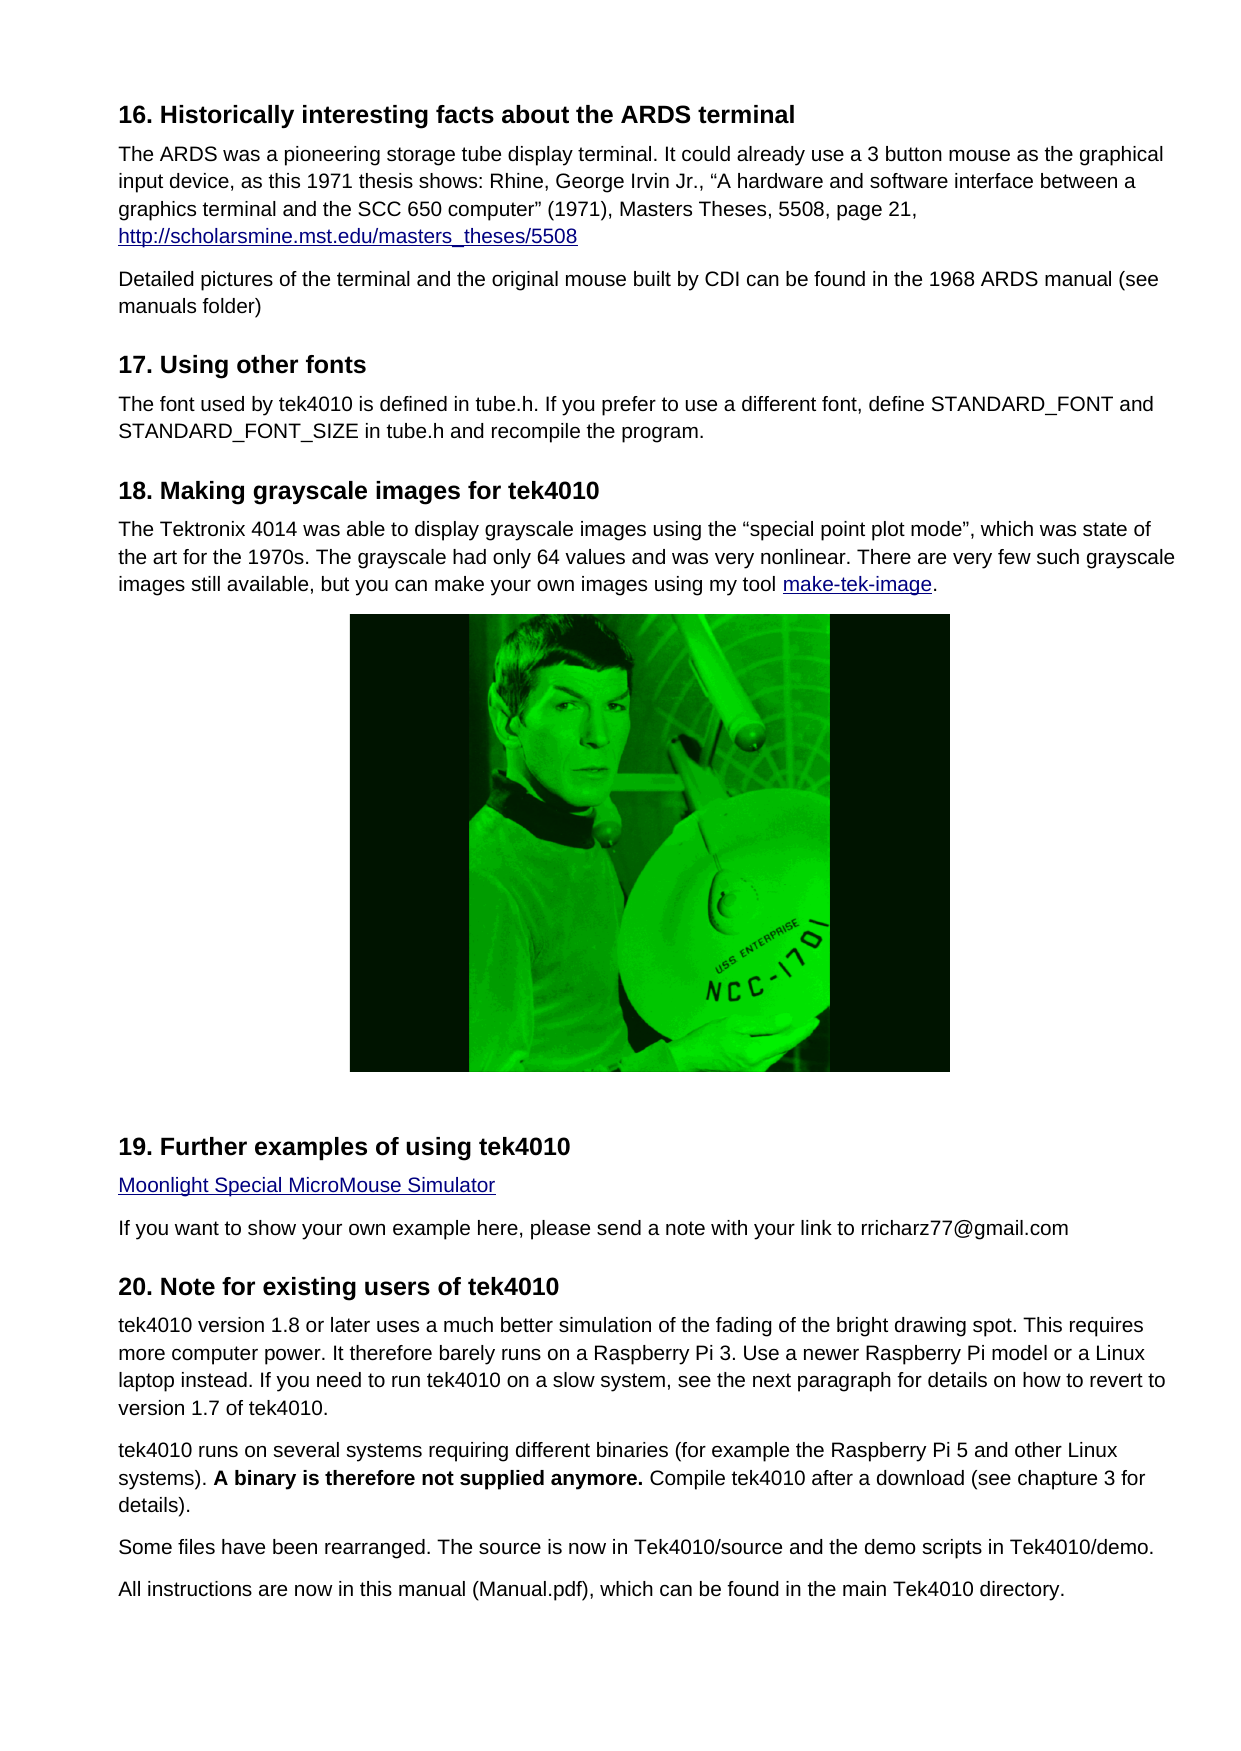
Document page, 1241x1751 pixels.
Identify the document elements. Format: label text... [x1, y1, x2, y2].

subtitle 20. Note for existing users of tek4010 [118, 1272, 1181, 1301]
text All instructions are now in this manual (Manual.pdf), which can be found in the main Tek4010 directory. [118, 1577, 1181, 1601]
text tek4010 runs on several systems requiring different binaries (for example the Raspberry Pi 5 and other Linux systems). A binary is therefore not supplied anymore. Compile tek4010 after a download (see chapture 3 for details). [118, 1438, 1181, 1517]
text The font used by tek4010 is defined in tube.h. If you prefer to use a different font, define STANDARD_FONT and STANDARD_FONT_SIZE in tube.h and recompile the program. [118, 392, 1181, 443]
subtitle 19. Further examples of using tek4010 [118, 1132, 1181, 1161]
text tek4010 version 1.8 or later uses a much better simulation of the fading of the bright drawing spot. This requires more computer power. It therefore barely runs on a Raspberry Pi 3. Use a newer Raspberry Pi model or a Linux laptop instead. If you need to run tek4010 on a slow system, see the next paragraph for details on how to revert to version 1.7 of tek4010. [118, 1313, 1181, 1420]
subtitle 18. Making grayscale images for tek4010 [118, 476, 1181, 505]
text Moonlight Special MicroMouse Simulator [118, 1173, 1181, 1197]
text The Tektronix 4014 was able to display grayscale images using the “special point plot mode”, which was state of the art for the 1970s. The grayscale had only 64 values and was very nonlinear. There are very few such grayscale images still available, but you can make your own images using my tool make-tek-image. [118, 517, 1181, 596]
text The ARDS was a pioneering storage tube display terminal. It could already use a 3 button mouse as the graphical input device, as this 1971 thesis shows: Rhine, George Irvin Jr., “A hardware and software interface between a graphics terminal and the SCC 650 computer” (1971), Masters Theses, 5508, page 21, http://scholarsmine.mst.edu/masters_theses/5508 [118, 142, 1181, 248]
subtitle 16. Historically interesting facts about the ARDS terminal [118, 101, 1181, 129]
text Detailed pictures of the terminal and the original mouse built by CDI can be found in the 1968 ARDS manual (see manuals folder) [118, 266, 1181, 318]
subtitle 17. Using other fonts [118, 351, 1181, 379]
picture [349, 614, 950, 1072]
text Some files have been rearranged. The source is now in Tek4010/source and the demo scripts in Tek4010/demo. [118, 1535, 1181, 1559]
text If you want to show your own example here, please send a note with your link to rricharz77@gmail.com [118, 1215, 1181, 1239]
